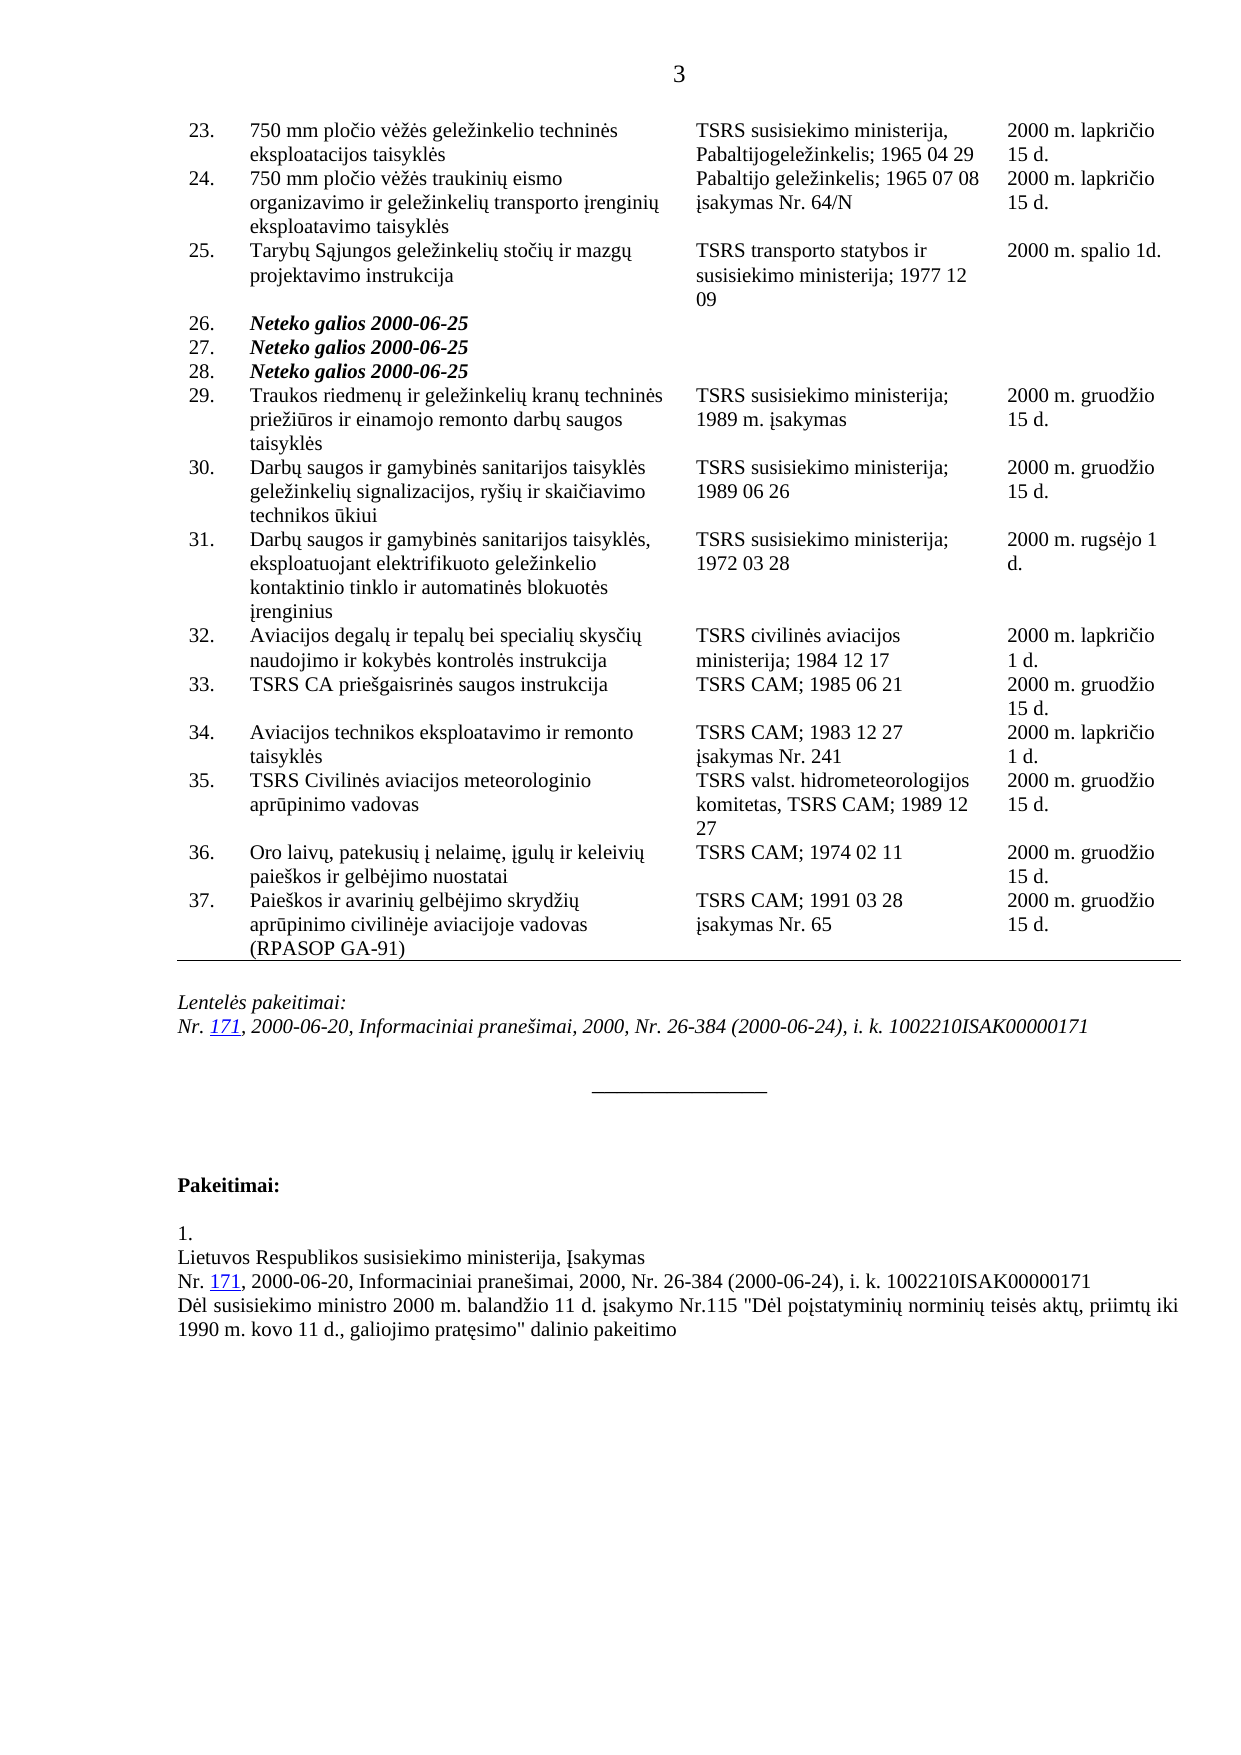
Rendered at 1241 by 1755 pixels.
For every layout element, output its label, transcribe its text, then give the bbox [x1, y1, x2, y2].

table_cell TSRS CAM; 1974 02 11 [685, 840, 996, 888]
table_cell [685, 335, 996, 359]
table_cell [996, 359, 1181, 383]
table_cell [996, 335, 1181, 359]
table_cell 2000 m. lapkričio 1 d. [996, 720, 1181, 768]
table_cell [996, 311, 1181, 335]
table_cell Aviacijos technikos eksploatavimo ir remonto taisyklės [238, 720, 684, 768]
text Pakeitimai: [177, 1173, 1181, 1197]
table_cell TSRS CAM; 1985 06 21 [685, 672, 996, 720]
table_cell Neteko galios 2000-06-25 [238, 311, 684, 335]
table_cell 2000 m. gruodžio 15 d. [996, 455, 1181, 527]
table_cell 25. [177, 239, 238, 311]
table_cell TSRS valst. hidrometeorologijos komitetas, TSRS CAM; 1989 12 27 [685, 768, 996, 840]
table_cell 2000 m. rugsėjo 1 d. [996, 527, 1181, 623]
table_cell TSRS susisiekimo ministerija; 1972 03 28 [685, 527, 996, 623]
table_cell Darbų saugos ir gamybinės sanitarijos taisyklės, eksploatuojant elektrifikuoto geležinkelio kontaktinio tinklo ir automatinės blokuotės įrenginius [238, 527, 684, 623]
table_cell TSRS CAM; 1983 12 27 įsakymas Nr. 241 [685, 720, 996, 768]
text Dėl susisiekimo ministro 2000 m. balandžio 11 d. įsakymo Nr.115 "Dėl poįstatyminių norminių teisės aktų, priimtų iki 1990 m. kovo 11 d., galiojimo pratęsimo" dalinio pakeitimo [177, 1293, 1181, 1341]
table_cell 36. [177, 840, 238, 888]
table_cell Neteko galios 2000-06-25 [238, 359, 684, 383]
table_cell 30. [177, 455, 238, 527]
table_cell 37. [177, 888, 238, 960]
table_cell 2000 m. gruodžio 15 d. [996, 840, 1181, 888]
table_cell 31. [177, 527, 238, 623]
table_cell 750 mm pločio vėžės geležinkelio techninės eksploatacijos taisyklės [238, 118, 684, 166]
table_cell 32. [177, 624, 238, 672]
table_cell 26. [177, 311, 238, 335]
text Lietuvos Respublikos susisiekimo ministerija, Įsakymas [177, 1245, 1181, 1269]
table_cell 2000 m. lapkričio 15 d. [996, 118, 1181, 166]
table_cell 750 mm pločio vėžės traukinių eismo organizavimo ir geležinkelių transporto įrenginių eksploatavimo taisyklės [238, 166, 684, 238]
table_cell 2000 m. lapkričio 1 d. [996, 624, 1181, 672]
table_cell 35. [177, 768, 238, 840]
table_cell TSRS Civilinės aviacijos meteorologinio aprūpinimo vadovas [238, 768, 684, 840]
table_cell 27. [177, 335, 238, 359]
table_cell 2000 m. spalio 1d. [996, 239, 1181, 311]
text ______________ [177, 1067, 1181, 1096]
table_cell 2000 m. gruodžio 15 d. [996, 383, 1181, 455]
table_cell 24. [177, 166, 238, 238]
table_cell TSRS CA priešgaisrinės saugos instrukcija [238, 672, 684, 720]
table_cell TSRS susisiekimo ministerija, Pabaltijogeležinkelis; 1965 04 29 [685, 118, 996, 166]
table_cell 23. [177, 118, 238, 166]
text 1. [177, 1221, 1181, 1245]
text Lentelės pakeitimai: [177, 990, 1181, 1014]
table_cell Traukos riedmenų ir geležinkelių kranų techninės priežiūros ir einamojo remonto darbų saugos taisyklės [238, 383, 684, 455]
table_cell 28. [177, 359, 238, 383]
table_cell Aviacijos degalų ir tepalų bei specialių skysčių naudojimo ir kokybės kontrolės instrukcija [238, 624, 684, 672]
table_cell Oro laivų, patekusių į nelaimę, įgulų ir keleivių paieškos ir gelbėjimo nuostatai [238, 840, 684, 888]
table_cell Paieškos ir avarinių gelbėjimo skrydžių aprūpinimo civilinėje aviacijoje vadovas (RPASOP GA-91) [238, 888, 684, 960]
table_cell 29. [177, 383, 238, 455]
table_cell [685, 359, 996, 383]
table_cell TSRS susisiekimo ministerija; 1989 06 26 [685, 455, 996, 527]
table_cell Neteko galios 2000-06-25 [238, 335, 684, 359]
table_cell 2000 m. gruodžio 15 d. [996, 768, 1181, 840]
table_cell Darbų saugos ir gamybinės sanitarijos taisyklės geležinkelių signalizacijos, ryšių ir skaičiavimo technikos ūkiui [238, 455, 684, 527]
table_cell TSRS CAM; 1991 03 28 įsakymas Nr. 65 [685, 888, 996, 960]
table_cell [685, 311, 996, 335]
table_cell TSRS civilinės aviacijos ministerija; 1984 12 17 [685, 624, 996, 672]
table_cell 2000 m. gruodžio 15 d. [996, 888, 1181, 960]
table_cell Tarybų Sąjungos geležinkelių stočių ir mazgų projektavimo instrukcija [238, 239, 684, 311]
table_cell 33. [177, 672, 238, 720]
text Nr. 171, 2000-06-20, Informaciniai pranešimai, 2000, Nr. 26-384 (2000-06-24), i. k. 1002210ISAK00000171 [177, 1269, 1181, 1293]
table_cell TSRS susisiekimo ministerija; 1989 m. įsakymas [685, 383, 996, 455]
table_cell 2000 m. gruodžio 15 d. [996, 672, 1181, 720]
text Nr. 171, 2000-06-20, Informaciniai pranešimai, 2000, Nr. 26-384 (2000-06-24), i. k. 1002210ISAK00000171 [177, 1014, 1181, 1038]
table_cell Pabaltijo geležinkelis; 1965 07 08 įsakymas Nr. 64/N [685, 166, 996, 238]
table_cell 2000 m. lapkričio 15 d. [996, 166, 1181, 238]
table_cell 34. [177, 720, 238, 768]
table_cell TSRS transporto statybos ir susisiekimo ministerija; 1977 12 09 [685, 239, 996, 311]
